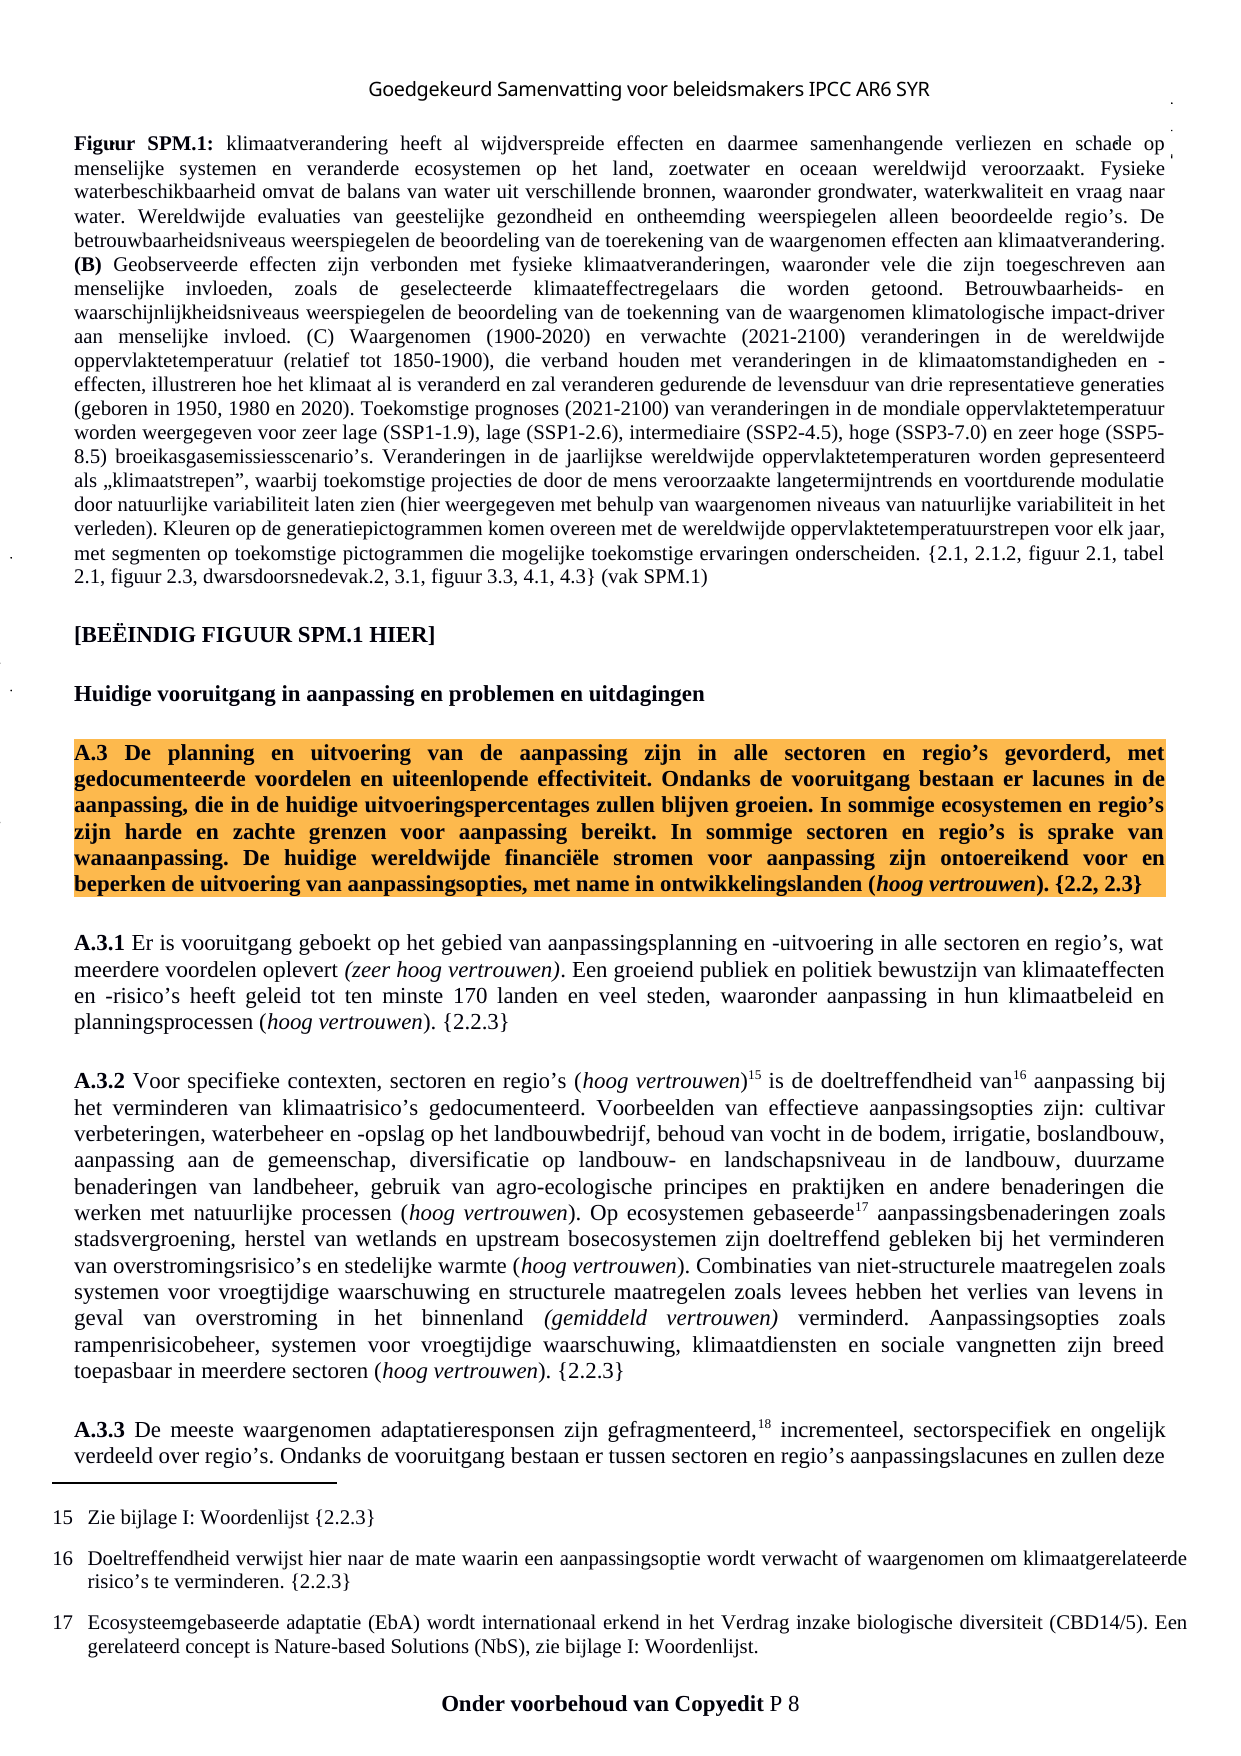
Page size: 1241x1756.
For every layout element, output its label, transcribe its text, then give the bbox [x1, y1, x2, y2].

text Huidige vooruitgang in aanpassing en problemen en uitdagingen [74, 680, 1166, 706]
text [BEËINDIG FIGUUR SPM.1 HIER] [74, 621, 1166, 647]
text A.3.2 Voor specifieke contexten, sectoren en regio’s (hoog vertrouwen) is de doeltreffendheid van aanpassing bij het verminderen van klimaatrisico’s gedocumenteerd. Voorbeelden van effectieve aanpassingsopties zijn: cultivar verbeteringen, waterbeheer en -opslag op het landbouwbedrijf, behoud van vocht in de bodem, irrigatie, boslandbouw, aanpassing aan de gemeenschap, diversificatie op landbouw- en landschapsniveau in de landbouw, duurzame benaderingen van landbeheer, gebruik van agro-ecologische principes en praktijken en andere benaderingen die werken met natuurlijke processen (hoog vertrouwen). Op ecosystemen gebaseerde aanpassingsbenaderingen zoals stadsvergroening, herstel van wetlands en upstream bosecosystemen zijn doeltreffend gebleken bij het verminderen van overstromingsrisico’s en stedelijke warmte (hoog vertrouwen). Combinaties van niet-structurele maatregelen zoals systemen voor vroegtijdige waarschuwing en structurele maatregelen zoals levees hebben het verlies van levens in geval van overstroming in het binnenland (gemiddeld vertrouwen) verminderd. Aanpassingsopties zoals rampenrisicobeheer, systemen voor vroegtijdige waarschuwing, klimaatdiensten en sociale vangnetten zijn breed toepasbaar in meerdere sectoren (hoog vertrouwen). {2.2.3} [74, 1067, 1166, 1383]
text Doeltreffendheid verwijst hier naar de mate waarin een aanpassingsoptie wordt verwacht of waargenomen om klimaatgerelateerde risico’s te verminderen. {2.2.3} [52, 1545, 1188, 1593]
text A.3 De planning en uitvoering van de aanpassing zijn in alle sectoren en regio’s gevorderd, met gedocumenteerde voordelen en uiteenlopende effectiviteit. Ondanks de vooruitgang bestaan er lacunes in de aanpassing, die in de huidige uitvoeringspercentages zullen blijven groeien. In sommige ecosystemen en regio’s zijn harde en zachte grenzen voor aanpassing bereikt. In sommige sectoren en regio’s is sprake van wanaanpassing. De huidige wereldwijde financiële stromen voor aanpassing zijn ontoereikend voor en beperken de uitvoering van aanpassingsopties, met name in ontwikkelingslanden (hoog vertrouwen). {2.2, 2.3} [74, 739, 1166, 897]
text A.3.3 De meeste waargenomen adaptatieresponsen zijn gefragmenteerd, incrementeel, sectorspecifiek en ongelijk verdeeld over regio’s. Ondanks de vooruitgang bestaan er tussen sectoren en regio’s aanpassingslacunes en zullen deze [74, 1416, 1166, 1469]
text Figuur SPM.1: klimaatverandering heeft al wijdverspreide effecten en daarmee samenhangende verliezen en schade op menselijke systemen en veranderde ecosystemen op het land, zoetwater en oceaan wereldwijd veroorzaakt. Fysieke waterbeschikbaarheid omvat de balans van water uit verschillende bronnen, waaronder grondwater, waterkwaliteit en vraag naar water. Wereldwijde evaluaties van geestelijke gezondheid en ontheemding weerspiegelen alleen beoordeelde regio’s. De betrouwbaarheidsniveaus weerspiegelen de beoordeling van de toerekening van de waargenomen effecten aan klimaatverandering. (B) Geobserveerde effecten zijn verbonden met fysieke klimaatveranderingen, waaronder vele die zijn toegeschreven aan menselijke invloeden, zoals de geselecteerde klimaateffectregelaars die worden getoond. Betrouwbaarheids- en waarschijnlijkheidsniveaus weerspiegelen de beoordeling van de toekenning van de waargenomen klimatologische impact-driver aan menselijke invloed. (C) Waargenomen (1900-2020) en verwachte (2021-2100) veranderingen in de wereldwijde oppervlaktetemperatuur (relatief tot 1850-1900), die verband houden met veranderingen in de klimaatomstandigheden en -effecten, illustreren hoe het klimaat al is veranderd en zal veranderen gedurende de levensduur van drie representatieve generaties (geboren in 1950, 1980 en 2020). Toekomstige prognoses (2021-2100) van veranderingen in de mondiale oppervlaktetemperatuur worden weergegeven voor zeer lage (SSP1-1.9), lage (SSP1-2.6), intermediaire (SSP2-4.5), hoge (SSP3-7.0) en zeer hoge (SSP5-8.5) broeikasgasemissiesscenario’s. Veranderingen in de jaarlijkse wereldwijde oppervlaktetemperaturen worden gepresenteerd als „klimaatstrepen”, waarbij toekomstige projecties de door de mens veroorzaakte langetermijntrends en voortdurende modulatie door natuurlijke variabiliteit laten zien (hier weergegeven met behulp van waargenomen niveaus van natuurlijke variabiliteit in het verleden). Kleuren op de generatiepictogrammen komen overeen met de wereldwijde oppervlaktetemperatuurstrepen voor elk jaar, met segmenten op toekomstige pictogrammen die mogelijke toekomstige ervaringen onderscheiden. {2.1, 2.1.2, figuur 2.1, tabel 2.1, figuur 2.3, dwarsdoorsnedevak.2, 3.1, figuur 3.3, 4.1, 4.3} (vak SPM.1) [74, 131, 1166, 588]
text Ecosysteemgebaseerde adaptatie (EbA) wordt internationaal erkend in het Verdrag inzake biologische diversiteit (CBD14/5). Een gerelateerd concept is Nature-based Solutions (NbS), zie bijlage I: Woordenlijst. [52, 1610, 1188, 1658]
text Zie bijlage I: Woordenlijst {2.2.3} [52, 1505, 1188, 1529]
text A.3.1 Er is vooruitgang geboekt op het gebied van aanpassingsplanning en -uitvoering in alle sectoren en regio’s, wat meerdere voordelen oplevert (zeer hoog vertrouwen). Een groeiend publiek en politiek bewustzijn van klimaateffecten en -risico’s heeft geleid tot ten minste 170 landen en veel steden, waaronder aanpassing in hun klimaatbeleid en planningsprocessen (hoog vertrouwen). {2.2.3} [74, 929, 1166, 1035]
